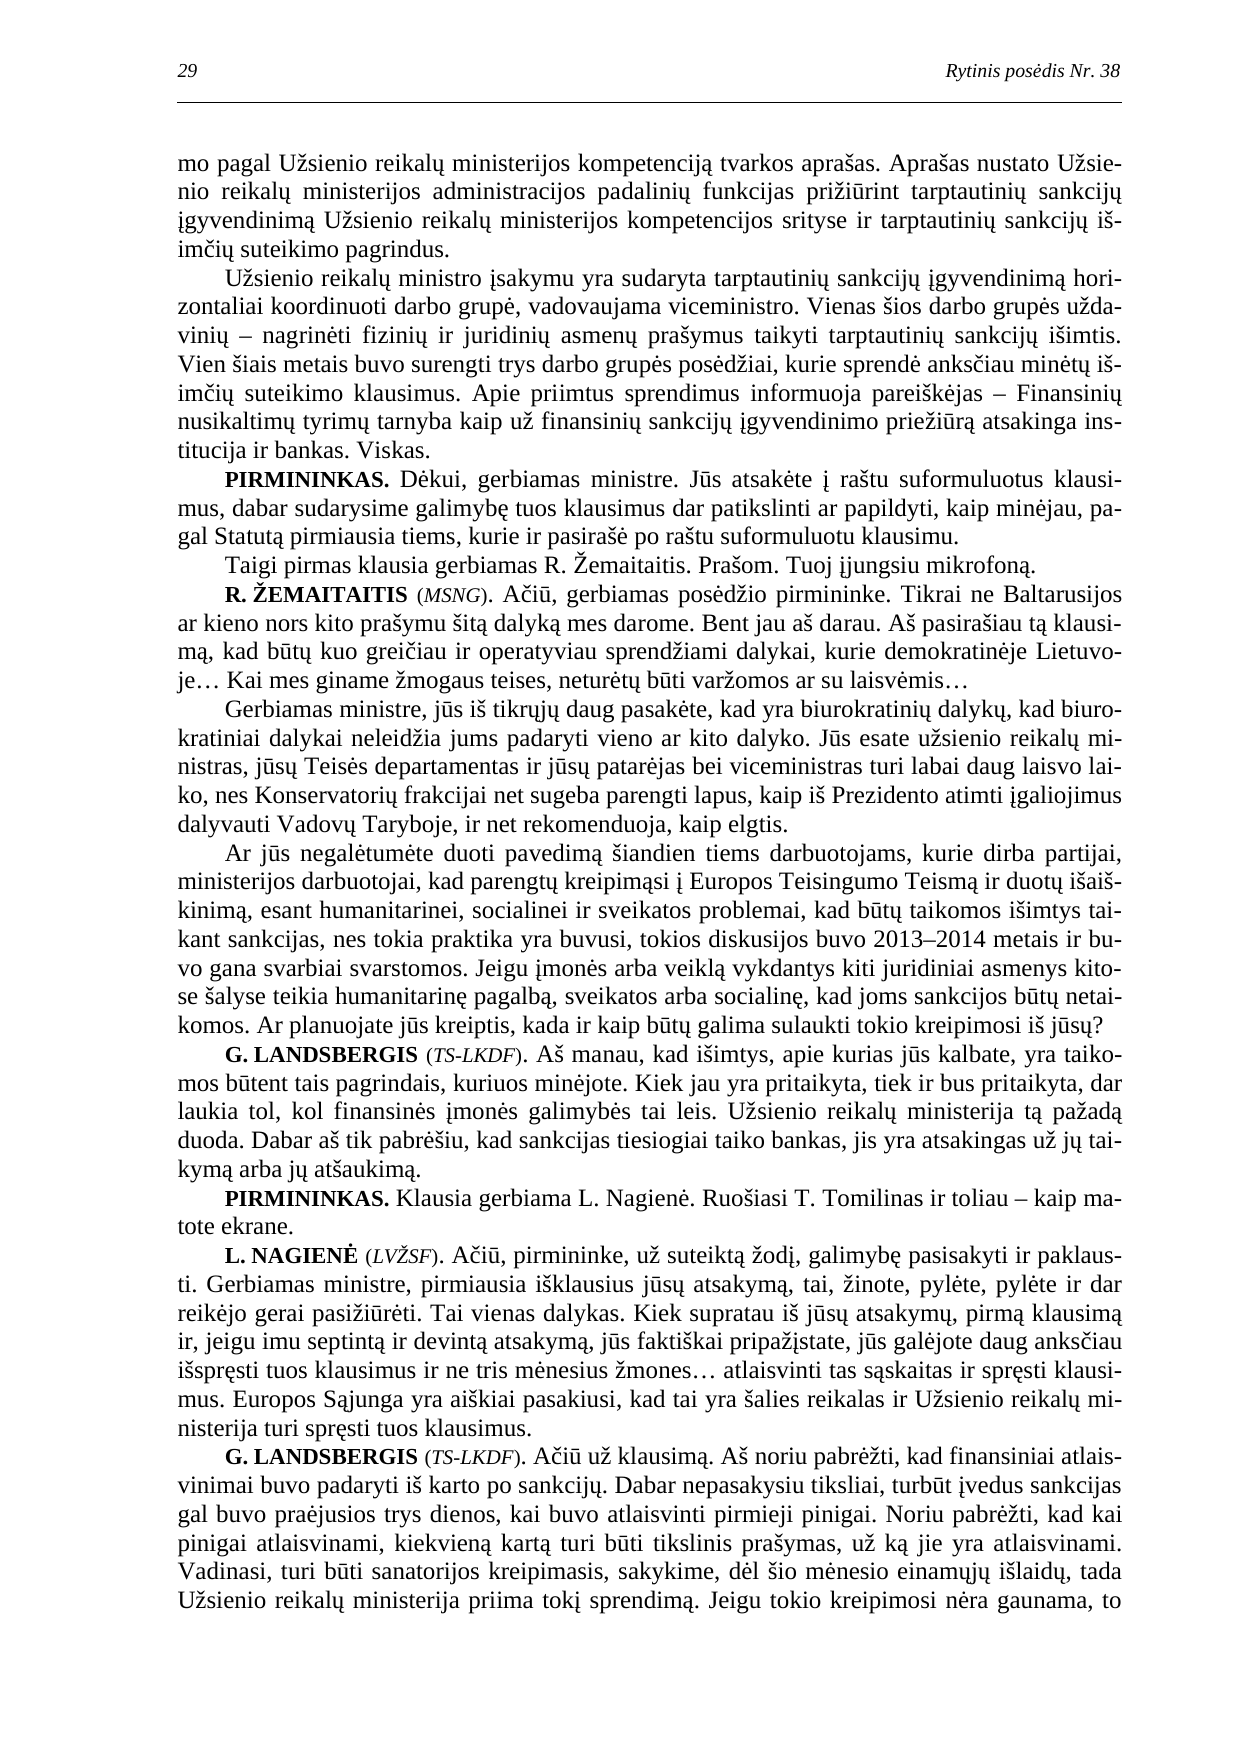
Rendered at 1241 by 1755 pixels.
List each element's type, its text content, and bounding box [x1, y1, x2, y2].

text G. LANDSBERGIS (TS-LKDF). Ačiū už klau­si­mą. Aš no­riu pa­brėž­ti, kad fi­nan­si­niai at­lais­vi­ni­mai bu­vo pa­da­ry­ti iš kar­to po sank­ci­jų. Da­bar ne­pa­sa­ky­siu tiks­liai, tur­būt įve­dus sank­ci­jas gal bu­vo pra­ėju­sios trys die­nos, kai bu­vo at­lais­vin­ti pir­mie­ji pi­ni­gai. No­riu pa­brėž­ti, kad kai pi­ni­gai at­lais­vi­na­mi, kiek­vie­ną kar­tą tu­ri bū­ti tiks­li­nis pra­šy­mas, už ką jie yra at­lais­vi­na­mi. Va­di­na­si, tu­ri bū­ti sa­na­to­ri­jos krei­pi­ma­sis, sa­ky­ki­me, dėl šio mė­ne­sio ei­na­mų­jų iš­lai­dų, ta­da Už­sie­nio rei­ka­lų mi­nis­te­ri­ja pri­ima to­kį spren­di­mą. Jei­gu to­kio krei­pi­mo­si nė­ra gau­na­ma, to [177, 1441, 1122, 1614]
text Ger­bia­mas mi­nist­re, jūs iš tik­rų­jų daug pa­sa­kė­te, kad yra biu­ro­kratinių da­ly­kų, kad biu­ro­kratiniai da­ly­kai ne­lei­džia jums pa­da­ry­ti vie­no ar ki­to da­ly­ko. Jūs esa­te už­sie­nio rei­ka­lų mi­nist­ras, jū­sų Tei­sės de­par­ta­men­tas ir jū­sų pa­ta­rė­jas bei vi­ce­mi­nist­ras tu­ri la­bai daug lais­vo lai­ko, nes Kon­ser­va­to­rių frak­ci­jai net su­ge­ba pa­reng­ti la­pus, kaip iš Pre­zi­den­to at­im­ti įga­lio­ji­mus da­ly­vau­ti Va­do­vų Ta­ry­bo­je, ir net re­ko­men­duo­ja, kaip elg­tis. [177, 694, 1122, 838]
text Už­sie­nio rei­ka­lų mi­nist­ro įsa­ky­mu yra su­da­ry­ta tarp­tau­ti­nių sank­ci­jų įgy­ven­di­ni­mą ho­ri­zon­ta­liai ko­or­di­nuo­ti dar­bo gru­pė, va­do­vau­ja­ma vi­ce­mi­nist­ro. Vie­nas šios dar­bo gru­pės už­da­vi­nių – nag­ri­nė­ti fi­zi­nių ir ju­ri­di­nių as­me­nų pra­šy­mus tai­ky­ti tarp­tau­ti­nių sank­ci­jų iš­im­tis. Vien šiais me­tais bu­vo su­reng­ti trys dar­bo gru­pės po­sė­džiai, ku­rie spren­dė anks­čiau mi­nė­tų iš­im­čių su­tei­ki­mo klau­si­mus. Apie pri­im­tus spren­di­mus in­for­muo­ja pa­reiš­kė­jas – Fi­nan­si­nių nu­si­kal­ti­mų ty­ri­mų tar­ny­ba kaip už fi­nan­si­nių sank­ci­jų įgy­ven­di­ni­mo prie­žiū­rą at­sa­kin­ga ins­ti­tu­ci­ja ir ban­kas. Vis­kas. [177, 263, 1122, 464]
text PIRMININKAS. Dė­kui, ger­bia­mas mi­nist­re. Jūs at­sa­kė­te į raš­tu su­for­mu­luo­tus klau­si­mus, da­bar su­da­ry­si­me ga­li­my­bę tuos klau­si­mus dar pa­tiks­lin­ti ar pa­pil­dy­ti, kaip mi­nė­jau, pa­gal Sta­tu­tą pir­miau­sia tiems, ku­rie ir pa­si­ra­šė po raš­tu su­for­mu­luo­tu klau­si­mu. [177, 464, 1122, 550]
text G. LANDSBERGIS (TS-LKDF). Aš ma­nau, kad iš­im­tys, apie ku­rias jūs kal­ba­te, yra tai­ko­mos bū­tent tais pa­grin­dais, ku­riuos mi­nė­jo­te. Kiek jau yra pri­tai­ky­ta, tiek ir bus pri­tai­ky­ta, dar lau­kia tol, kol fi­nan­si­nės įmo­nės ga­li­my­bės tai leis. Už­sie­nio rei­ka­lų mi­nis­te­ri­ja tą pa­ža­dą duo­da. Da­bar aš tik pa­brė­šiu, kad sank­ci­jas tie­sio­giai tai­ko ban­kas, jis yra at­sa­kin­gas už jų tai­ky­mą ar­ba jų at­šau­ki­mą. [177, 1039, 1122, 1183]
text R. ŽEMAITAITIS (MSNG). Ačiū, ger­bia­mas po­sė­džio pir­mi­nin­ke. Tik­rai ne Bal­ta­ru­si­jos ar ­kie­no nors ki­to pra­šy­mu ši­tą da­ly­ką mes da­ro­me. Bent jau aš da­rau. Aš pa­si­ra­šiau tą klau­si­mą, kad bū­tų kuo grei­čiau ir ope­ra­ty­viau spren­džia­mi da­ly­kai, ku­rie de­mo­kra­tinėje Lie­tu­vo­je… Kai mes gi­na­me žmo­gaus tei­ses, ne­tu­rė­tų bū­ti var­žo­mos ar su laisvėmis… [177, 579, 1122, 694]
text PIRMININKAS. Klau­sia ger­bia­ma L. Na­gie­nė. Ruo­šia­si T. To­mi­li­nas ir to­liau – kaip ma­to­te ek­ra­ne. [177, 1183, 1122, 1240]
text Tai­gi pir­mas klau­sia ger­bia­mas R. Že­mai­tai­tis. Pra­šom. Tuoj įjung­siu mik­ro­fo­ną. [177, 550, 1122, 579]
text Ar jūs ne­ga­lė­tu­mė­te duo­ti pa­ve­di­mą šian­dien tiems dar­buo­to­jams, ku­rie dir­ba par­ti­jai, mi­nis­te­ri­jos dar­buo­to­jai, kad pa­reng­tų krei­pi­mą­si į Eu­ro­pos Tei­sin­gu­mo Teis­mą ir duo­tų iš­aiš­ki­ni­mą, esant hu­ma­ni­ta­ri­nei, so­cia­li­nei ir svei­ka­tos pro­ble­mai, kad bū­tų tai­ko­mos iš­im­tys tai­kant sank­ci­jas, nes to­kia prak­ti­ka yra bu­vu­si, to­kios dis­ku­si­jos bu­vo 2013–2014 me­tais ir bu­vo ga­na svar­biai svars­to­mos. Jei­gu įmo­nės ar­ba veik­lą vyk­dan­tys ki­ti ju­ri­di­niai as­me­nys ki­to­se ša­ly­se tei­kia hu­ma­ni­ta­ri­nę pa­gal­bą, svei­ka­tos ar­ba so­cia­li­nę, kad joms sank­ci­jos bū­tų ne­tai­ko­mos. Ar pla­nuo­ja­te jūs kreip­tis, ka­da ir kaip bū­tų ga­li­ma su­lauk­ti to­kio krei­pi­mo­si iš jū­sų? [177, 838, 1122, 1039]
text L. NAGIENĖ (LVŽSF). Ačiū, pir­mi­nin­ke, už su­teik­tą žo­dį, ga­li­my­bę pa­si­sa­ky­ti ir pa­klaus­ti. Ger­bia­mas mi­nist­re, pir­miau­sia iš­klau­sius jū­sų at­sa­ky­mą, tai, ži­no­te, py­lė­te, py­lė­te ir dar rei­kė­jo ge­rai pa­si­žiū­rė­ti. Tai vie­nas da­ly­kas. Kiek su­pra­tau iš jū­sų at­sa­ky­mų, pir­mą klau­si­mą ir, jei­gu imu sep­tin­tą ir de­vin­tą at­sa­ky­mą, jūs fak­tiš­kai pri­pa­žįs­ta­te, jūs ga­lė­jo­te daug anks­čiau iš­spręs­ti tuos klau­si­mus ir ne tris mė­ne­sius žmo­nes… at­lais­vin­ti tas są­skai­tas ir spręs­ti klau­si­mus. Eu­ro­pos Są­jun­ga yra aiš­kiai pa­sa­kiu­si, kad tai yra ša­lies rei­ka­las ir Už­sie­nio rei­ka­lų mi­nis­te­ri­ja tu­ri spręs­ti tuos klau­si­mus. [177, 1240, 1122, 1441]
text mo pa­gal Už­sie­nio rei­ka­lų mi­nis­te­ri­jos kom­pe­ten­ci­ją tvar­kos ap­ra­šas. Ap­ra­šas nu­sta­to Už­sie­nio rei­ka­lų mi­nis­te­ri­jos ad­mi­nist­ra­ci­jos pa­da­li­nių funk­ci­jas pri­žiū­rint tarp­tau­ti­nių sank­ci­jų įgy­ven­di­ni­mą Už­sie­nio rei­ka­lų mi­nis­te­ri­jos kom­pe­ten­ci­jos sri­ty­se ir tarp­tau­ti­nių sank­ci­jų iš­im­čių su­tei­ki­mo pa­grin­dus. [177, 148, 1122, 263]
